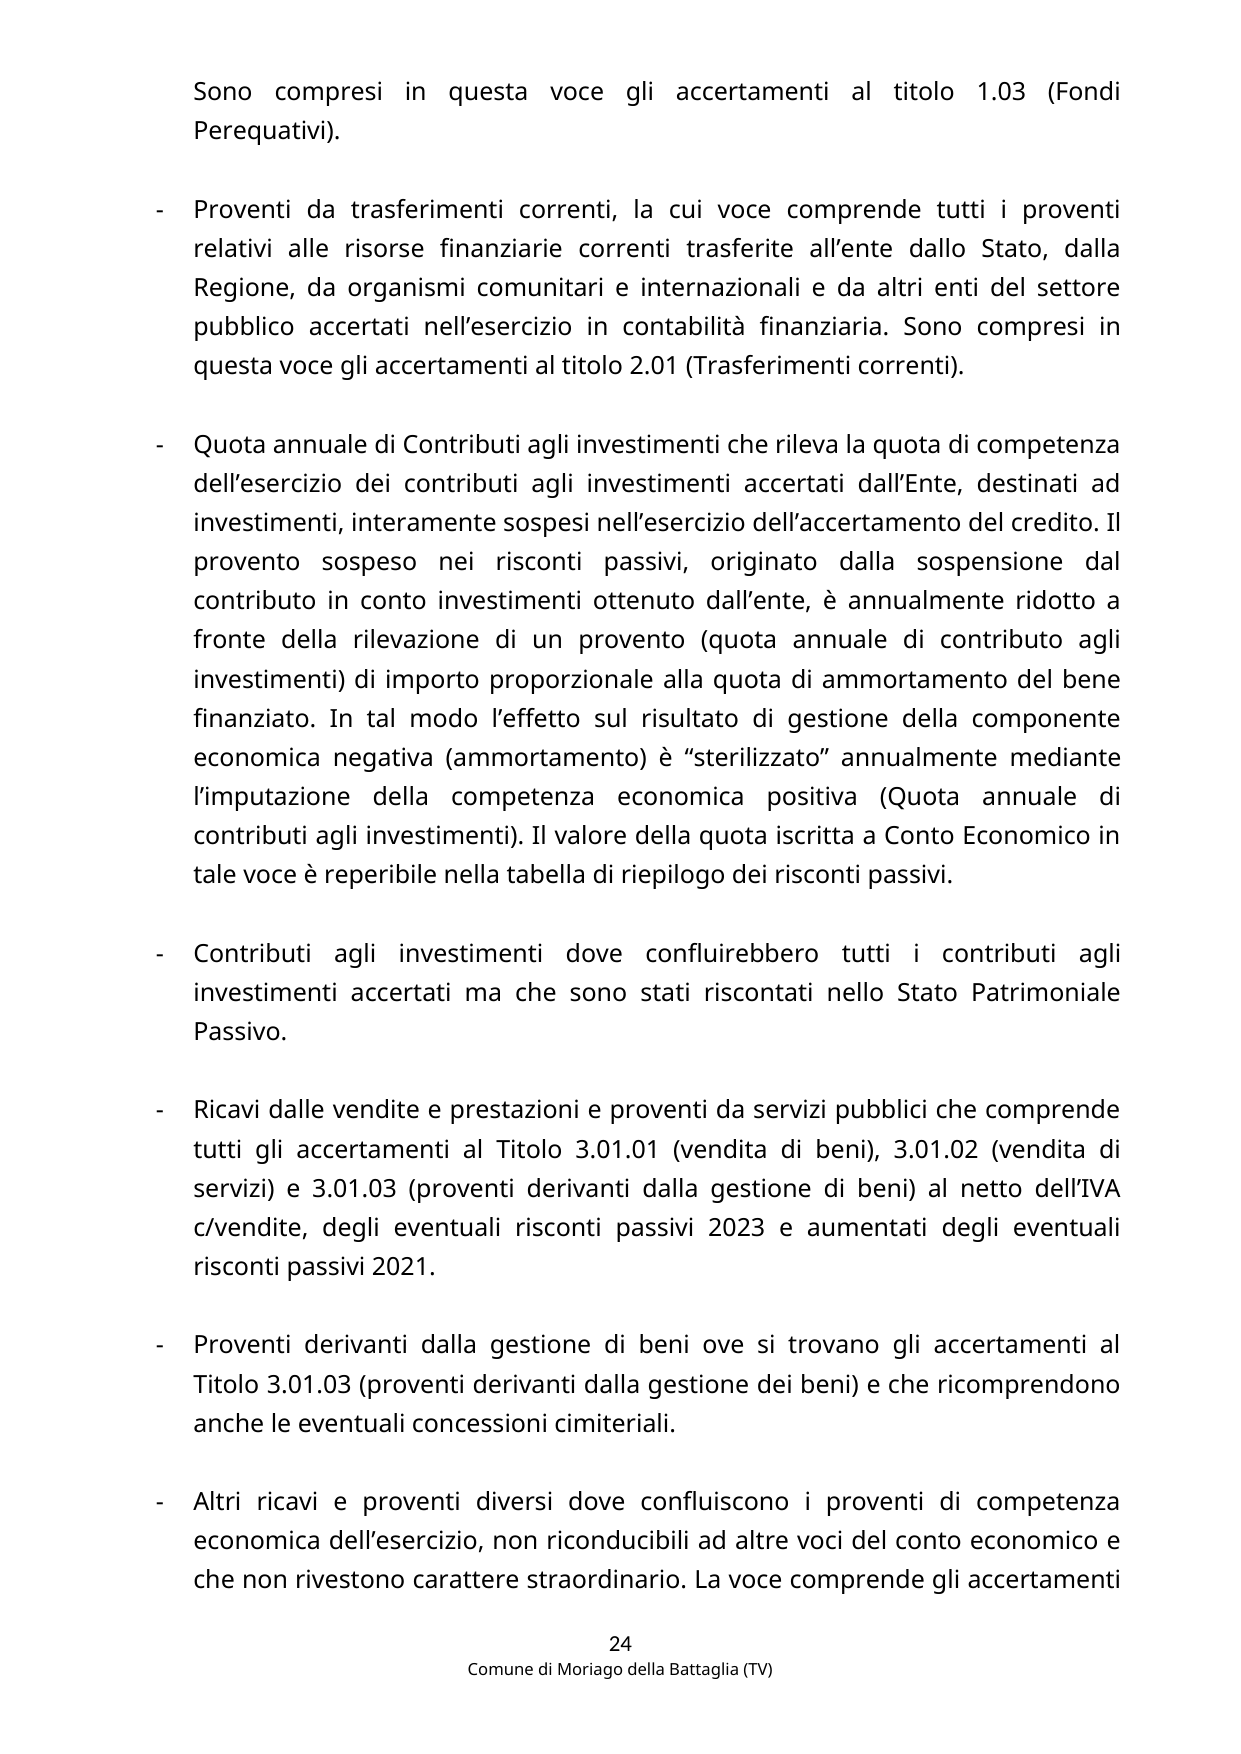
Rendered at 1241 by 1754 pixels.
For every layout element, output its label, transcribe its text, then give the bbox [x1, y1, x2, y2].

list Quota annuale di Contributi agli investimenti che rileva la quota di competenza dell’esercizio dei contributi agli investimenti accertati dall’Ente, destinati ad investimenti, interamente sospesi nell’esercizio dell’accertamento del credito. Il provento sospeso nei risconti passivi, originato dalla sospensione dal contributo in conto investimenti ottenuto dall’ente, è annualmente ridotto a fronte della rilevazione di un provento (quota annuale di contributo agli investimenti) di importo proporzionale alla quota di ammortamento del bene finanziato. In tal modo l’effetto sul risultato di gestione della componente economica negativa (ammortamento) è “sterilizzato” annualmente mediante l’imputazione della competenza economica positiva (Quota annuale di contributi agli investimenti). Il valore della quota iscritta a Conto Economico in tale voce è reperibile nella tabella di riepilogo dei risconti passivi. [156, 426, 1122, 891]
list Proventi da trasferimenti correnti, la cui voce comprende tutti i proventi relativi alle risorse finanziarie correnti trasferite all’ente dallo Stato, dalla Regione, da organismi comunitari e internazionali e da altri enti del settore pubblico accertati nell’esercizio in contabilità finanziaria. Sono compresi in questa voce gli accertamenti al titolo 2.01 (Trasferimenti correnti). [156, 191, 1122, 382]
list Sono compresi in questa voce gli accertamenti al titolo 1.03 (Fondi Perequativi). [156, 74, 1122, 147]
list Ricavi dalle vendite e prestazioni e proventi da servizi pubblici che comprende tutti gli accertamenti al Titolo 3.01.01 (vendita di beni), 3.01.02 (vendita di servizi) e 3.01.03 (proventi derivanti dalla gestione di beni) al netto dell’IVA c/vendite, degli eventuali risconti passivi 2023 e aumentati degli eventuali risconti passivi 2021. [156, 1092, 1122, 1283]
list Contributi agli investimenti dove confluirebbero tutti i contributi agli investimenti accertati ma che sono stati riscontati nello Stato Patrimoniale Passivo. [156, 936, 1122, 1048]
list Proventi derivanti dalla gestione di beni ove si trovano gli accertamenti al Titolo 3.01.03 (proventi derivanti dalla gestione dei beni) e che ricomprendono anche le eventuali concessioni cimiteriali. [156, 1327, 1122, 1439]
list Altri ricavi e proventi diversi dove confluiscono i proventi di competenza economica dell’esercizio, non riconducibili ad altre voci del conto economico e che non rivestono carattere straordinario. La voce comprende gli accertamenti [156, 1484, 1122, 1596]
